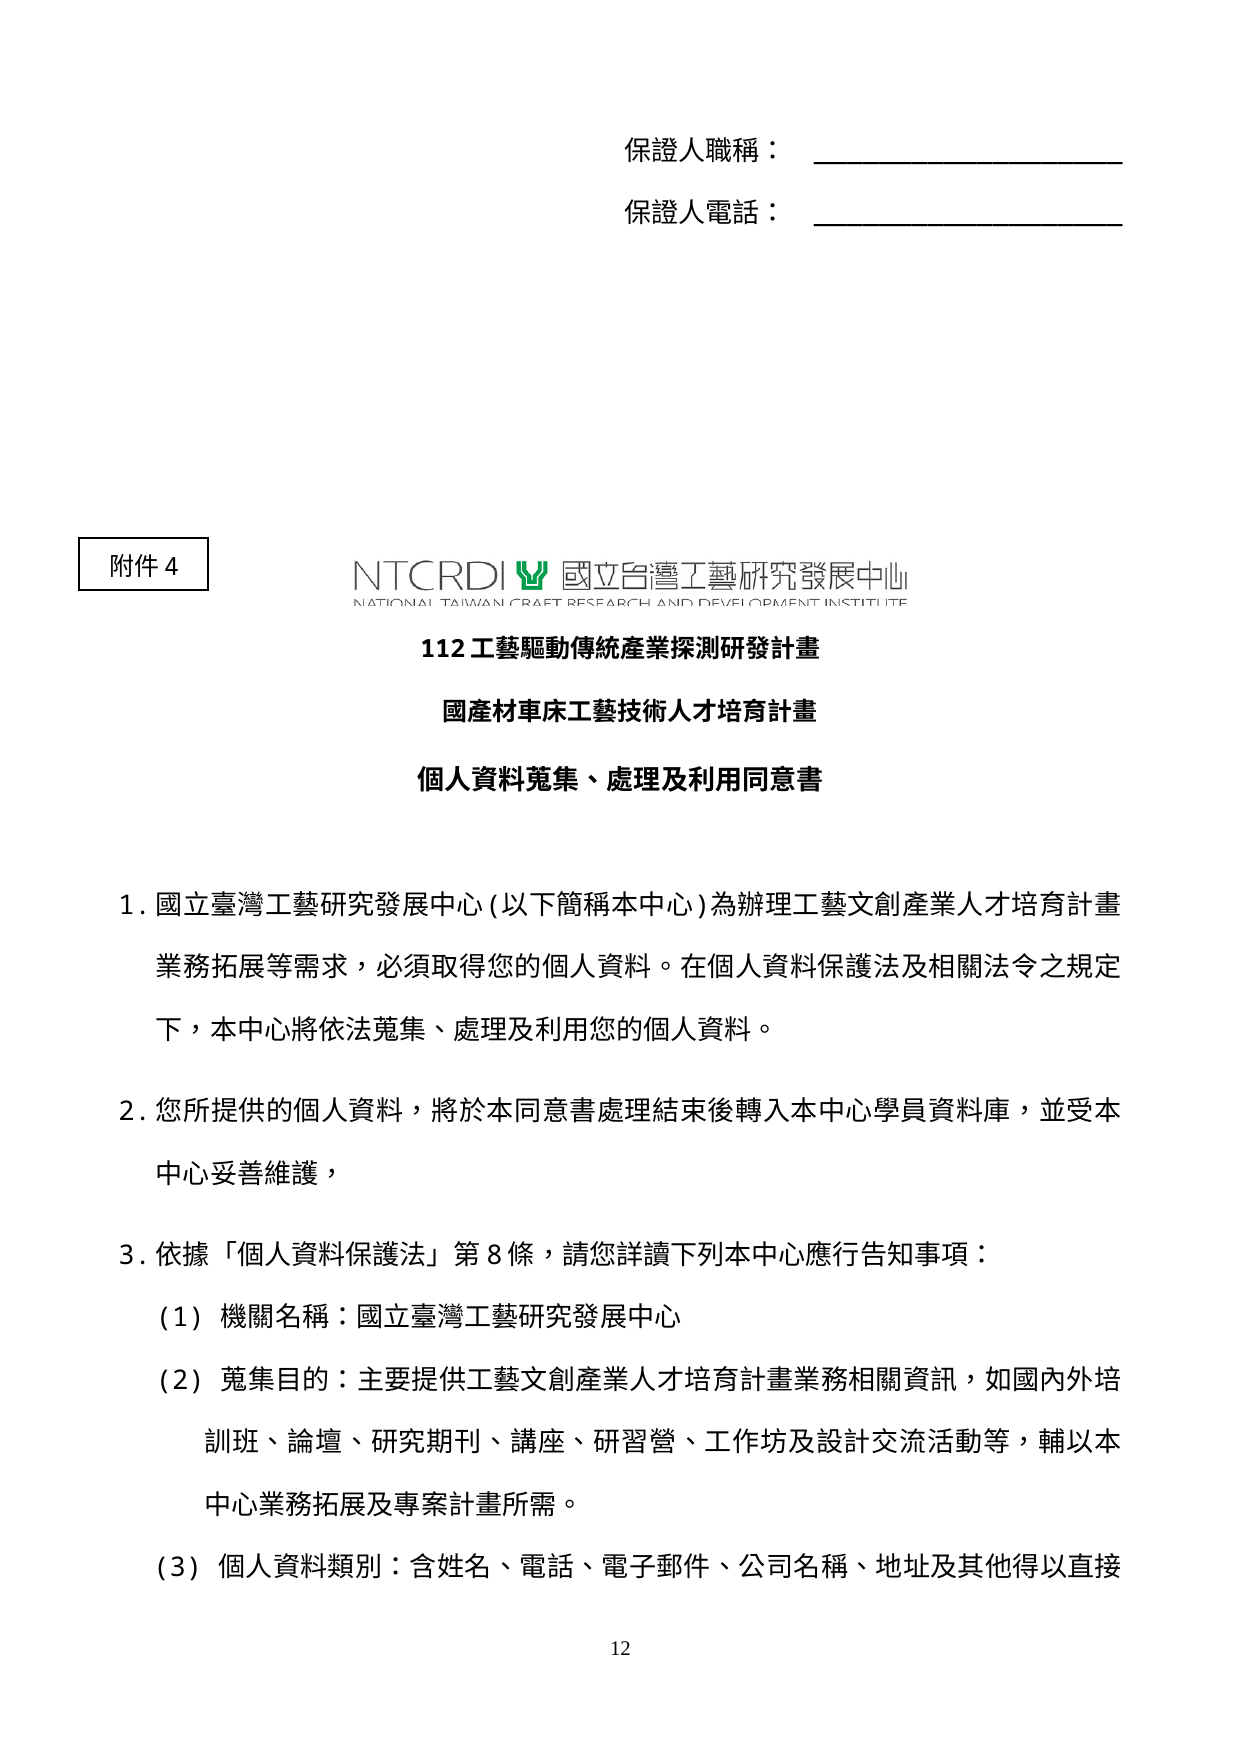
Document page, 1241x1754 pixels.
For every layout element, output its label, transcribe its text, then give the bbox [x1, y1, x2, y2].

list 國立臺灣工藝研究發展中心(以下簡稱本中心)為辦理工藝文創產業人才培育計畫業務拓展等需求，必須取得您的個人資料。在個人資料保護法及相關法令之規定下，本中心將依法蒐集、處理及利用您的個人資料。 [118, 861, 1122, 1048]
text 國產材車床工藝技術人才培育計畫 [118, 668, 1122, 730]
list 蒐集目的：主要提供工藝文創產業人才培育計畫業務相關資訊，如國內外培訓班、論壇、研究期刊、講座、研習營、工作坊及設計交流活動等，輔以本中心業務拓展及專案計畫所需。 [156, 1336, 1122, 1523]
text 112工藝驅動傳統產業探測研發計畫 [118, 605, 1122, 668]
list 您所提供的個人資料，將於本同意書處理結束後轉入本中心學員資料庫，並受本中心妥善維護， [118, 1067, 1122, 1192]
text 保證人電話： ___________________ [118, 168, 1122, 230]
list 個人資料類別：含姓名、電話、電子郵件、公司名稱、地址及其他得以直接 [153, 1523, 1122, 1586]
list 機關名稱：國立臺灣工藝研究發展中心 [156, 1273, 1122, 1336]
text 保證人職稱： ___________________ [118, 105, 1122, 168]
text 附件4 [95, 546, 192, 582]
list 依據「個人資料保護法」第8條，請您詳讀下列本中心應行告知事項： [118, 1211, 1122, 1273]
text 個人資料蒐集、處理及利用同意書 [118, 736, 1122, 798]
